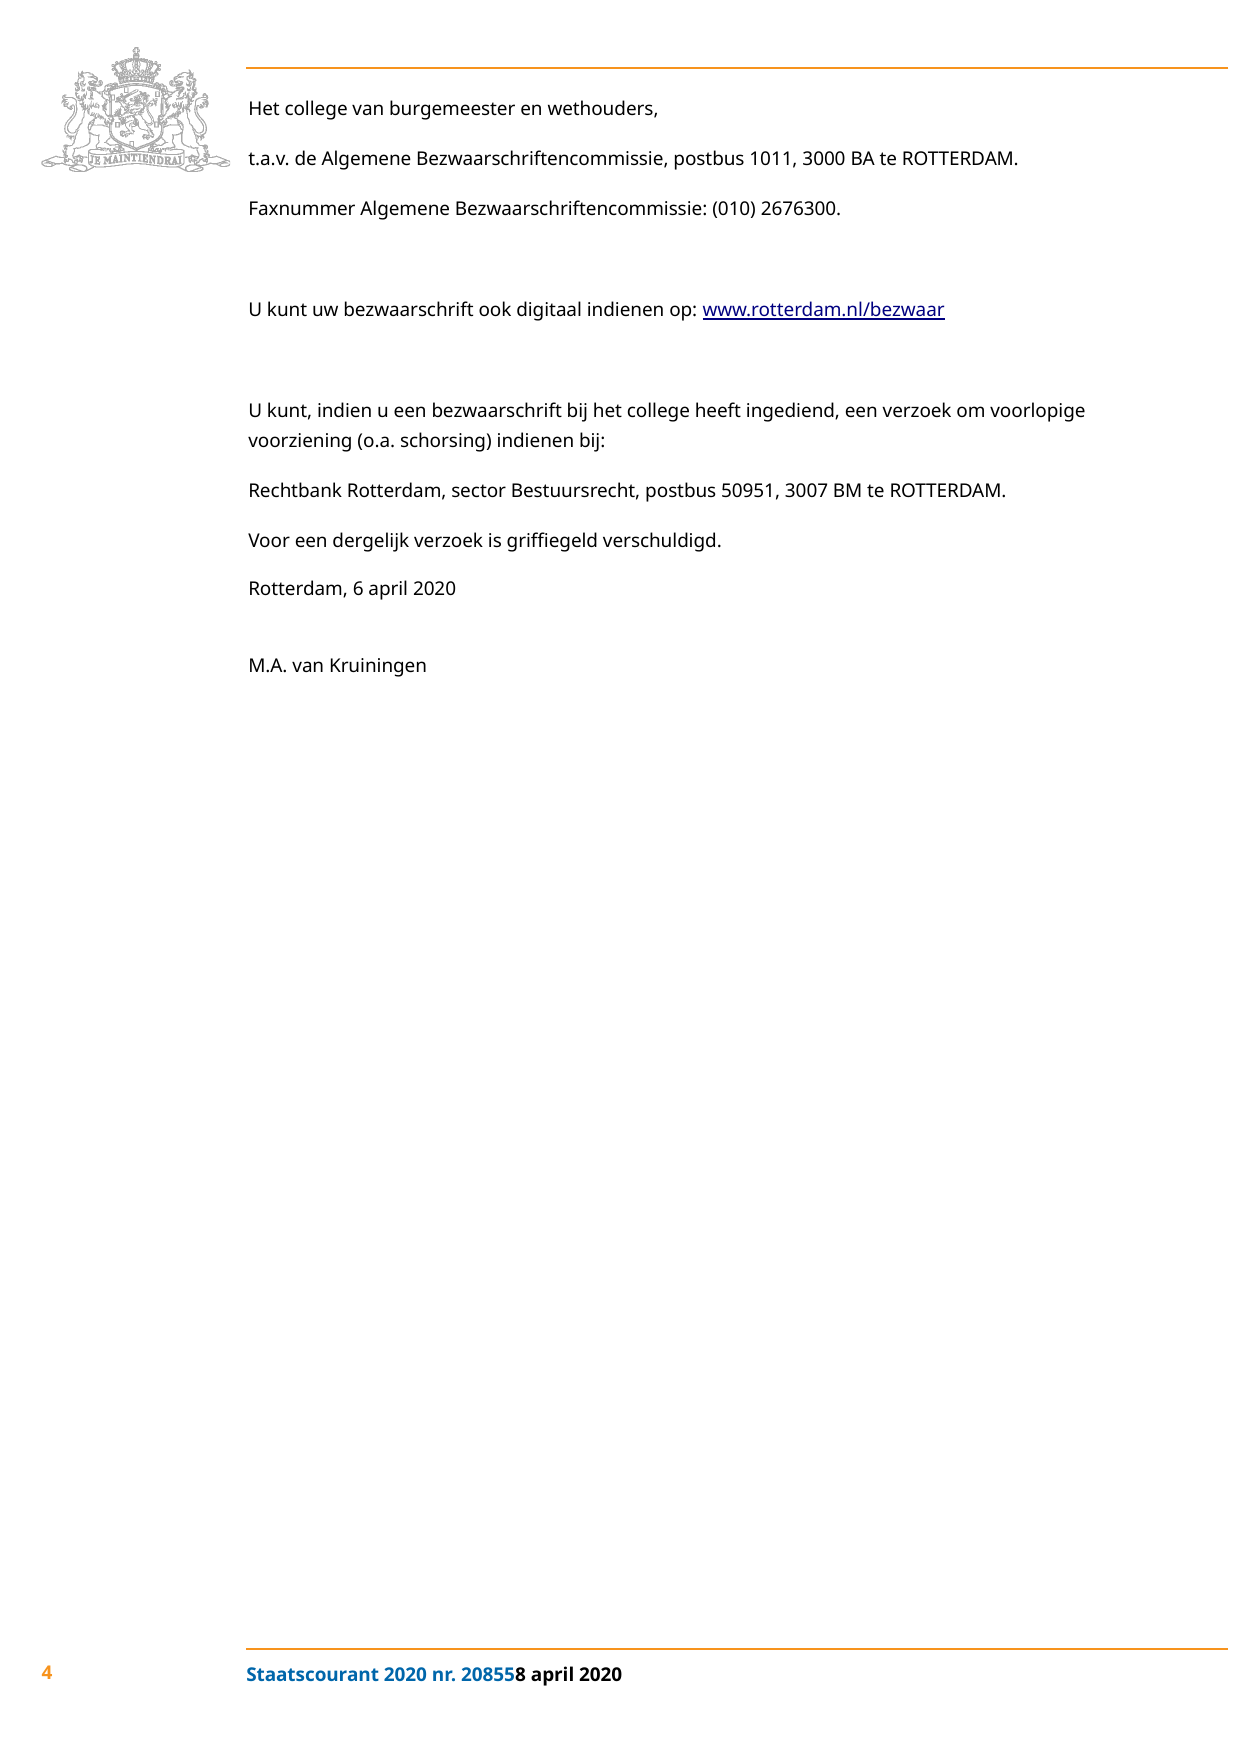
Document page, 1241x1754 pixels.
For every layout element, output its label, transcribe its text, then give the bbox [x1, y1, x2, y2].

text t.a.v. de Algemene Bezwaarschriftencommissie, postbus 1011, 3000 BA te ROTTERDAM. [248, 145, 1152, 171]
text Het college van burgemeester en wethouders, [248, 95, 1152, 121]
text M.A. van Kruiningen [248, 653, 1152, 678]
text Faxnummer Algemene Bezwaarschriftencommissie: (010) 2676300. [248, 196, 1152, 221]
text Voor een dergelijk verzoek is griffiegeld verschuldigd. [248, 528, 1152, 553]
text U kunt uw bezwaarschrift ook digitaal indienen op: www.rotterdam.nl/bezwaar [248, 296, 1152, 322]
text Rotterdam, 6 april 2020 [248, 576, 1152, 601]
text Rechtbank Rotterdam, sector Bestuursrecht, postbus 50951, 3007 BM te ROTTERDAM. [248, 477, 1152, 503]
text U kunt, indien u een bezwaarschrift bij het college heeft ingediend, een verzoek om voorlopige voorziening (o.a. schorsing) indienen bij: [248, 397, 1152, 453]
picture [41, 47, 231, 172]
